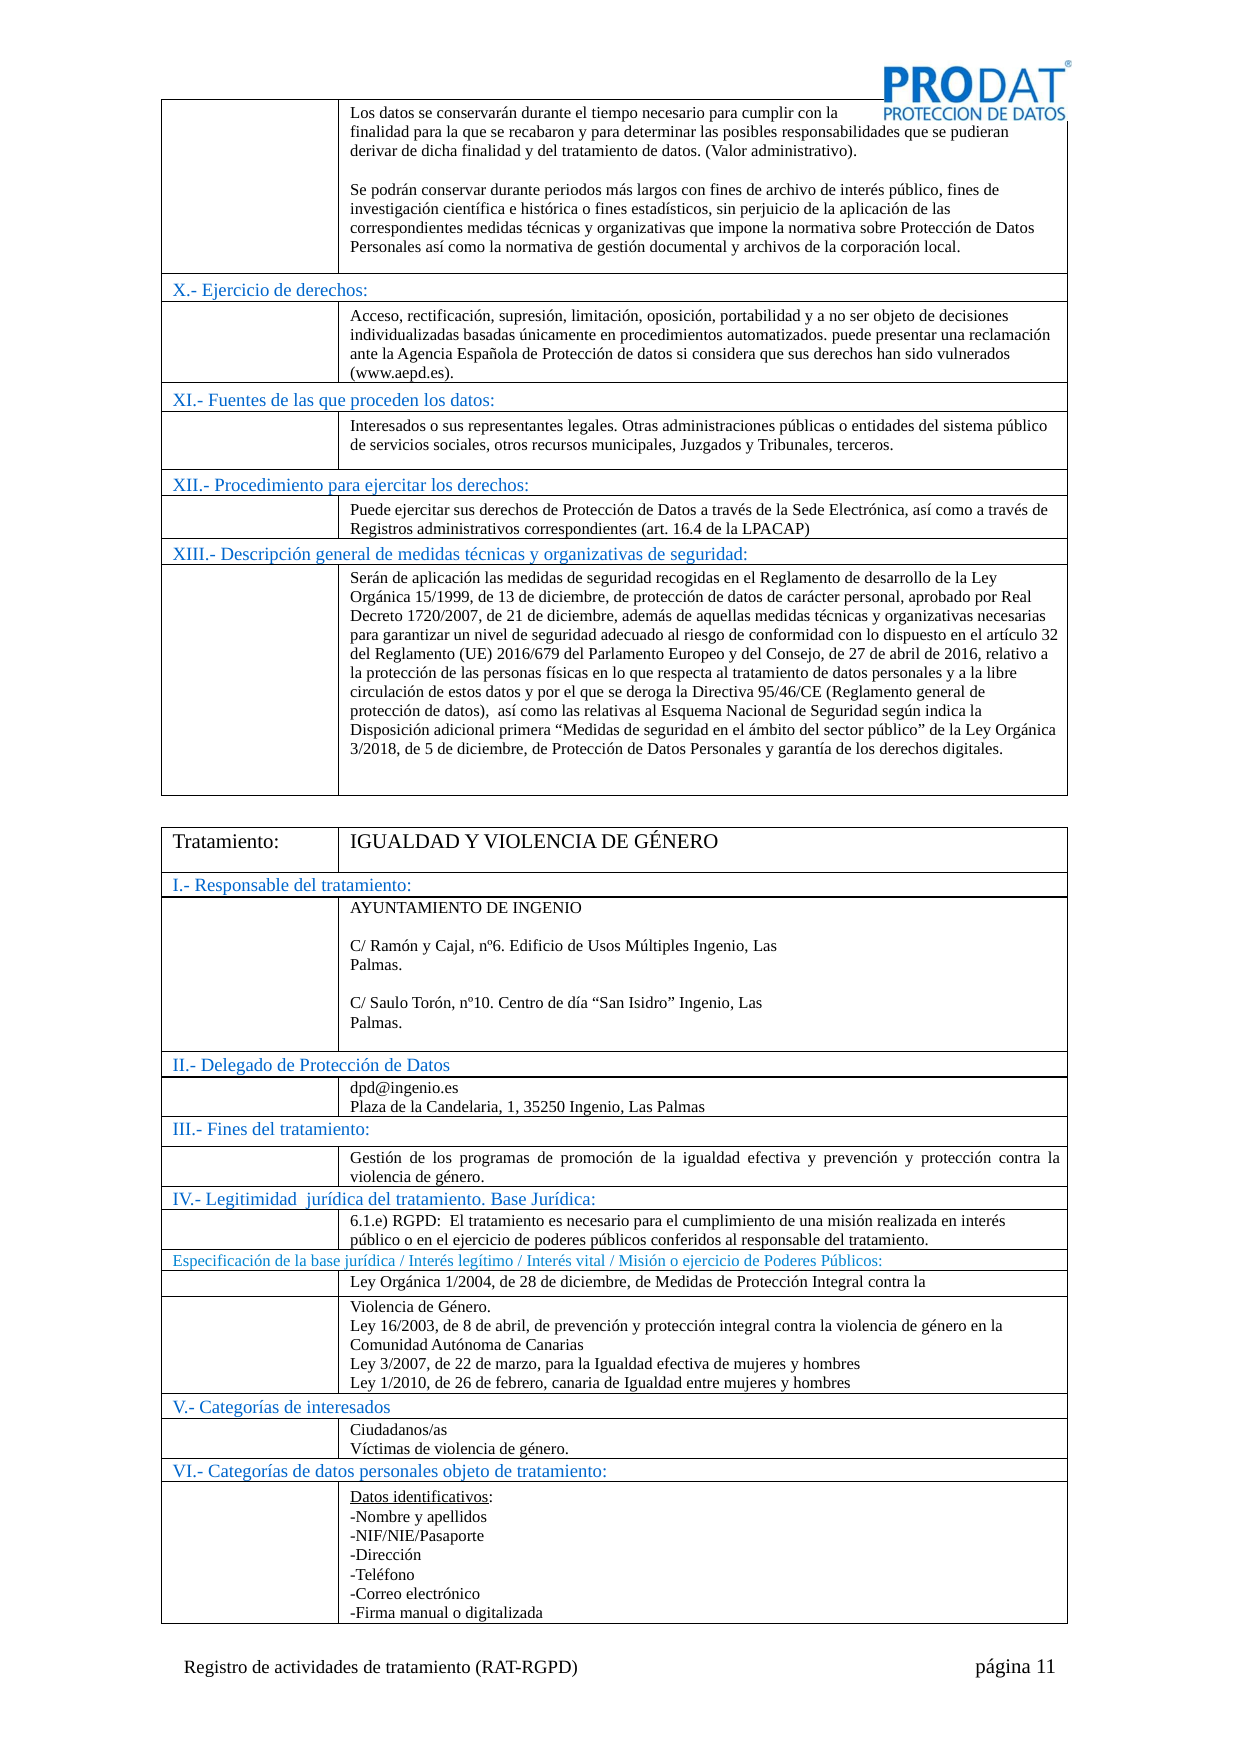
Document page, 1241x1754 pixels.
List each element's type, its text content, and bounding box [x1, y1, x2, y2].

table_cell Ley Orgánica 1/2004, de 28 de diciembre, de Medidas de Protección Integral contra la [339, 1271, 1067, 1296]
table_cell V.- Categorías de interesados [162, 1394, 1067, 1418]
table_cell II.- Delegado de Protección de Datos [162, 1052, 1067, 1076]
table_header Tratamiento: [162, 828, 338, 872]
table_cell AYUNTAMIENTO DE INGENIO C/ Ramón y Cajal, nº6. Edificio de Usos Múltiples Ingenio, Las Palmas. C/ Saulo Torón, nº10. Centro de día “San Isidro” Ingenio, Las Palmas. [339, 898, 1067, 1051]
table_cell Datos identificativos: -Nombre y apellidos -NIF/NIE/Pasaporte -Dirección -Teléfono -Correo electrónico -Firma manual o digitalizada [339, 1482, 1067, 1623]
table_cell [162, 1147, 338, 1186]
table_cell Interesados o sus representantes legales. Otras administraciones públicas o entidades del sistema público de servicios sociales, otros recursos municipales, Juzgados y Tribunales, terceros. [339, 412, 1067, 469]
table_cell 6.1.e) RGPD: El tratamiento es necesario para el cumplimiento de una misión realizada en interés público o en el ejercicio de poderes públicos conferidos al responsable del tratamiento. [339, 1210, 1067, 1249]
table_cell [162, 1419, 338, 1458]
table_cell I.- Responsable del tratamiento: [162, 873, 1067, 896]
table_cell XII.- Procedimiento para ejercitar los derechos: [162, 470, 1067, 495]
table_cell [162, 100, 338, 273]
table_cell Acceso, rectificación, supresión, limitación, oposición, portabilidad y a no ser objeto de decisiones individualizadas basadas únicamente en procedimientos automatizados. puede presentar una reclamación ante la Agencia Española de Protección de datos si considera que sus derechos han sido vulnerados (www.aepd.es). [339, 302, 1067, 382]
table_cell Ciudadanos/as Víctimas de violencia de género. [339, 1419, 1067, 1458]
table_cell [162, 565, 338, 795]
table_cell [162, 496, 338, 538]
table_cell [162, 302, 338, 382]
table_cell XIII.- Descripción general de medidas técnicas y organizativas de seguridad: [162, 539, 1067, 564]
table_cell Violencia de Género. Ley 16/2003, de 8 de abril, de prevención y protección integral contra la violencia de género en la Comunidad Autónoma de Canarias Ley 3/2007, de 22 de marzo, para la Igualdad efectiva de mujeres y hombres Ley 1/2010, de 26 de febrero, canaria de Igualdad entre mujeres y hombres [339, 1297, 1067, 1392]
table_header IGUALDAD Y VIOLENCIA DE GÉNERO [339, 828, 1067, 872]
table_cell X.- Ejercicio de derechos: [162, 274, 1067, 301]
table_cell [162, 1297, 338, 1392]
table_cell [162, 1210, 338, 1249]
table_cell [162, 1078, 338, 1116]
table_cell XI.- Fuentes de las que proceden los datos: [162, 383, 1067, 411]
table_cell [162, 412, 338, 469]
table_cell IV.- Legitimidad jurídica del tratamiento. Base Jurídica: [162, 1187, 1067, 1209]
table_cell dpd@ingenio.es Plaza de la Candelaria, 1, 35250 Ingenio, Las Palmas [339, 1078, 1067, 1116]
table_cell [162, 1482, 338, 1623]
table_cell [162, 898, 338, 1051]
table_cell III.- Fines del tratamiento: [162, 1117, 1067, 1146]
table_cell Puede ejercitar sus derechos de Protección de Datos a través de la Sede Electrónica, así como a través de Registros administrativos correspondientes (art. 16.4 de la LPACAP) [339, 496, 1067, 538]
table_cell VI.- Categorías de datos personales objeto de tratamiento: [162, 1459, 1067, 1481]
table_cell [162, 1271, 338, 1296]
table_cell Especificación de la base jurídica / Interés legítimo / Interés vital / Misión o ejercicio de Poderes Públicos: [162, 1250, 1067, 1270]
table_cell Los datos se conservarán durante el tiempo necesario para cumplir con la finalidad para la que se recabaron y para determinar las posibles responsabilidades que se pudieran derivar de dicha finalidad y del tratamiento de datos. (Valor administrativo). Se podrán conservar durante periodos más largos con fines de archivo de interés público, fines de investigación científica e histórica o fines estadísticos, sin perjuicio de la aplicación de las correspondientes medidas técnicas y organizativas que impone la normativa sobre Protección de Datos Personales así como la normativa de gestión documental y archivos de la corporación local. [339, 100, 1067, 273]
table_cell Serán de aplicación las medidas de seguridad recogidas en el Reglamento de desarrollo de la Ley Orgánica 15/1999, de 13 de diciembre, de protección de datos de carácter personal, aprobado por Real Decreto 1720/2007, de 21 de diciembre, además de aquellas medidas técnicas y organizativas necesarias para garantizar un nivel de seguridad adecuado al riesgo de conformidad con lo dispuesto en el artículo 32 del Reglamento (UE) 2016/679 del Parlamento Europeo y del Consejo, de 27 de abril de 2016, relativo a la protección de las personas físicas en lo que respecta al tratamiento de datos personales y a la libre circulación de estos datos y por el que se deroga la Directiva 95/46/CE (Reglamento general de protección de datos), así como las relativas al Esquema Nacional de Seguridad según indica la Disposición adicional primera “Medidas de seguridad en el ámbito del sector público” de la Ley Orgánica 3/2018, de 5 de diciembre, de Protección de Datos Personales y garantía de los derechos digitales. [339, 565, 1067, 795]
table_cell Gestión de los programas de promoción de la igualdad efectiva y prevención y protección contra la violencia de género. [339, 1147, 1067, 1186]
